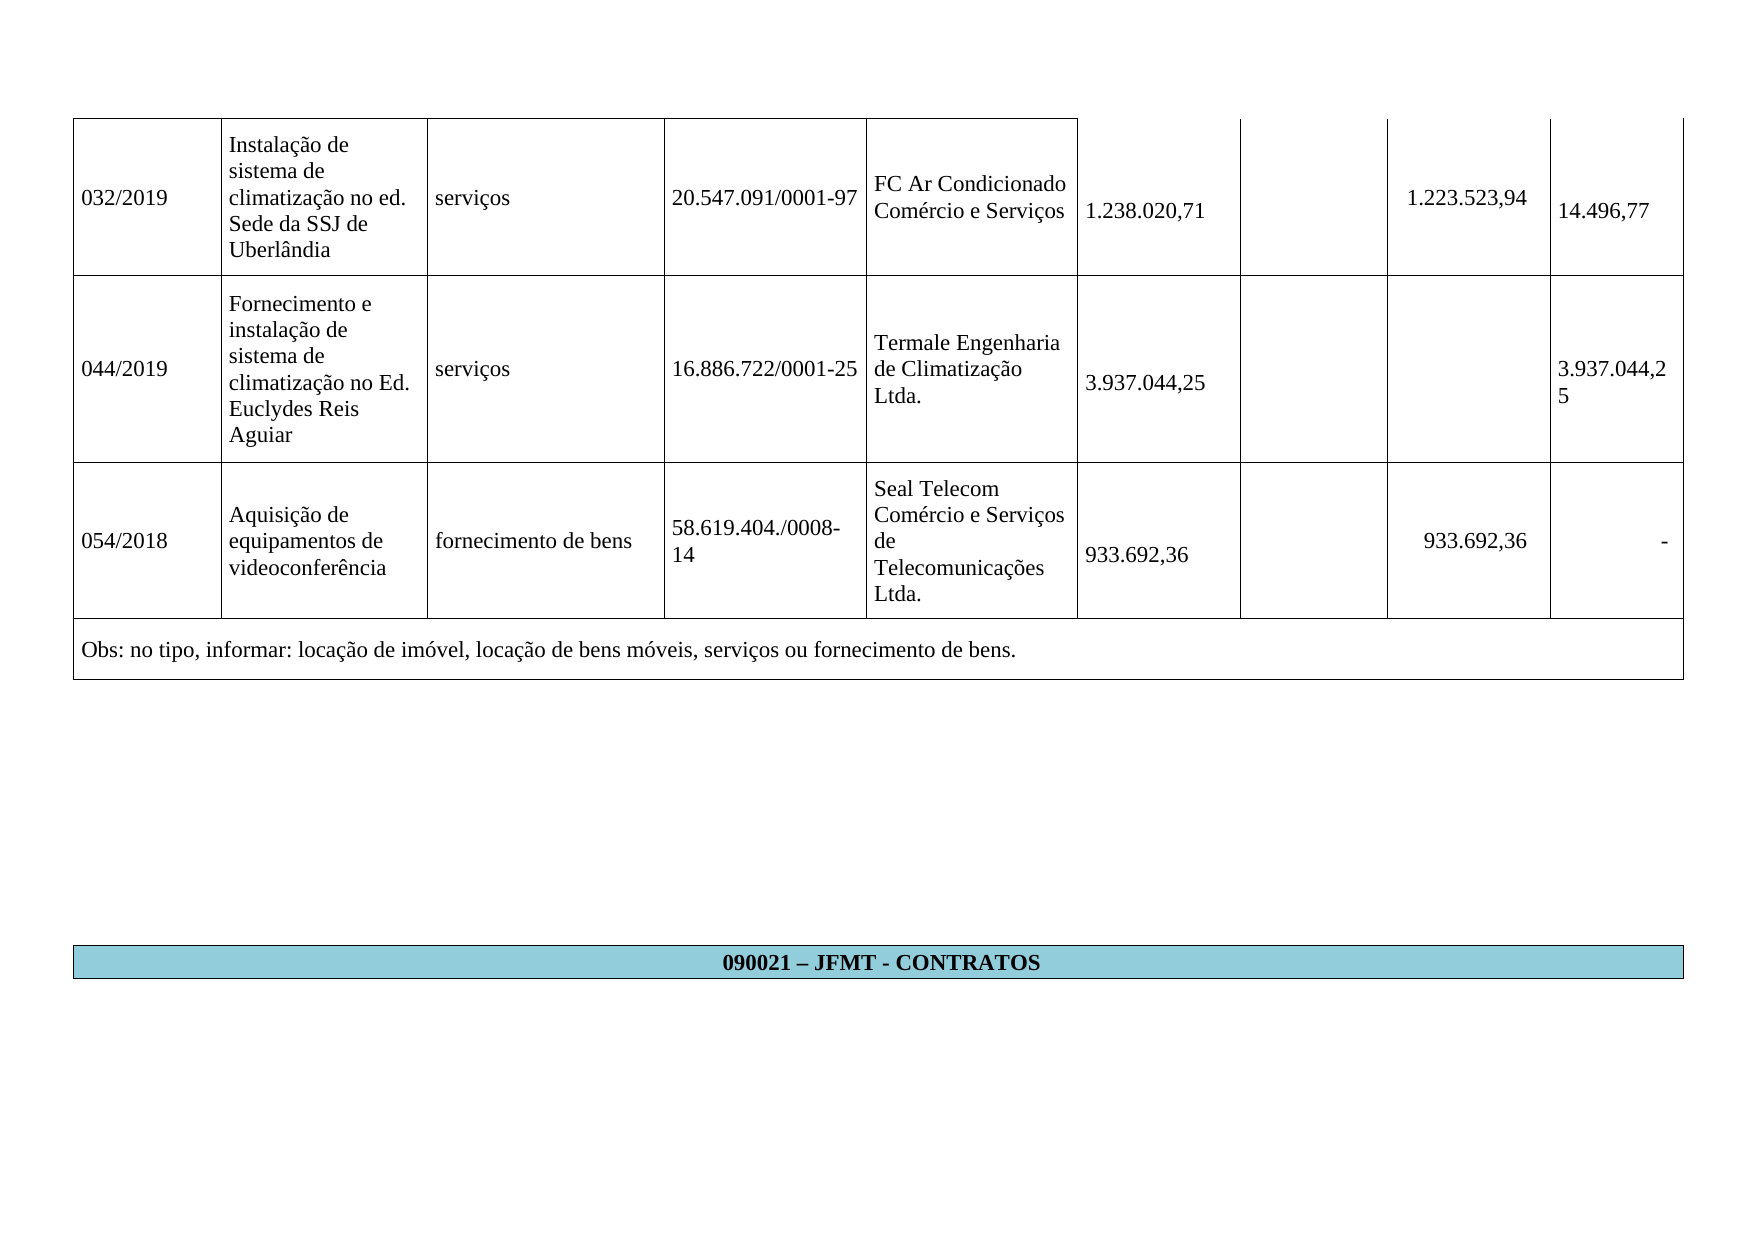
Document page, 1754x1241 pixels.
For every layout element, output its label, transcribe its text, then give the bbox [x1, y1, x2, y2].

table_cell 3.937.044,25 [1078, 276, 1240, 462]
table_cell Termale Engenharia de Climatização Ltda. [867, 276, 1077, 462]
table_cell Fornecimento e instalação de sistema de climatização no Ed. Euclydes Reis Aguiar [222, 276, 427, 462]
table_cell Aquisição de equipamentos de videoconferência [222, 463, 427, 618]
table_cell 58.619.404./0008-14 [665, 463, 866, 618]
table_cell [1388, 276, 1550, 462]
table_cell 032/2019 [74, 119, 221, 274]
table_cell [1241, 276, 1387, 462]
table_cell 933.692,36 [1078, 463, 1240, 618]
table_cell 16.886.722/0001-25 [665, 276, 866, 462]
table_cell serviços [428, 119, 664, 274]
table_cell - [1551, 463, 1683, 618]
table_cell 1.238.020,71 [1078, 118, 1240, 274]
table_cell 1.223.523,94 [1388, 118, 1550, 274]
table_cell 044/2019 [74, 276, 221, 462]
table_cell 14.496,77 [1550, 118, 1683, 274]
table_cell [1240, 118, 1388, 274]
table_cell [1241, 463, 1387, 618]
table_cell 3.937.044,25 [1551, 276, 1683, 462]
table_cell serviços [428, 276, 664, 462]
table_cell 054/2018 [74, 463, 221, 618]
table_cell FC Ar Condicionado Comércio e Serviços [867, 119, 1077, 274]
table_cell Seal Telecom Comércio e Serviços de Telecomunicações Ltda. [867, 463, 1077, 618]
table_cell 20.547.091/0001-97 [665, 119, 866, 274]
table_cell Instalação de sistema de climatização no ed. Sede da SSJ de Uberlândia [222, 119, 427, 274]
table_cell 933.692,36 [1388, 463, 1550, 618]
table_cell Obs: no tipo, informar: locação de imóvel, locação de bens móveis, serviços ou fornecimento de bens. [74, 619, 1683, 679]
table_cell fornecimento de bens [428, 463, 664, 618]
table_header 090021 – JFMT - CONTRATOS [74, 946, 1683, 978]
